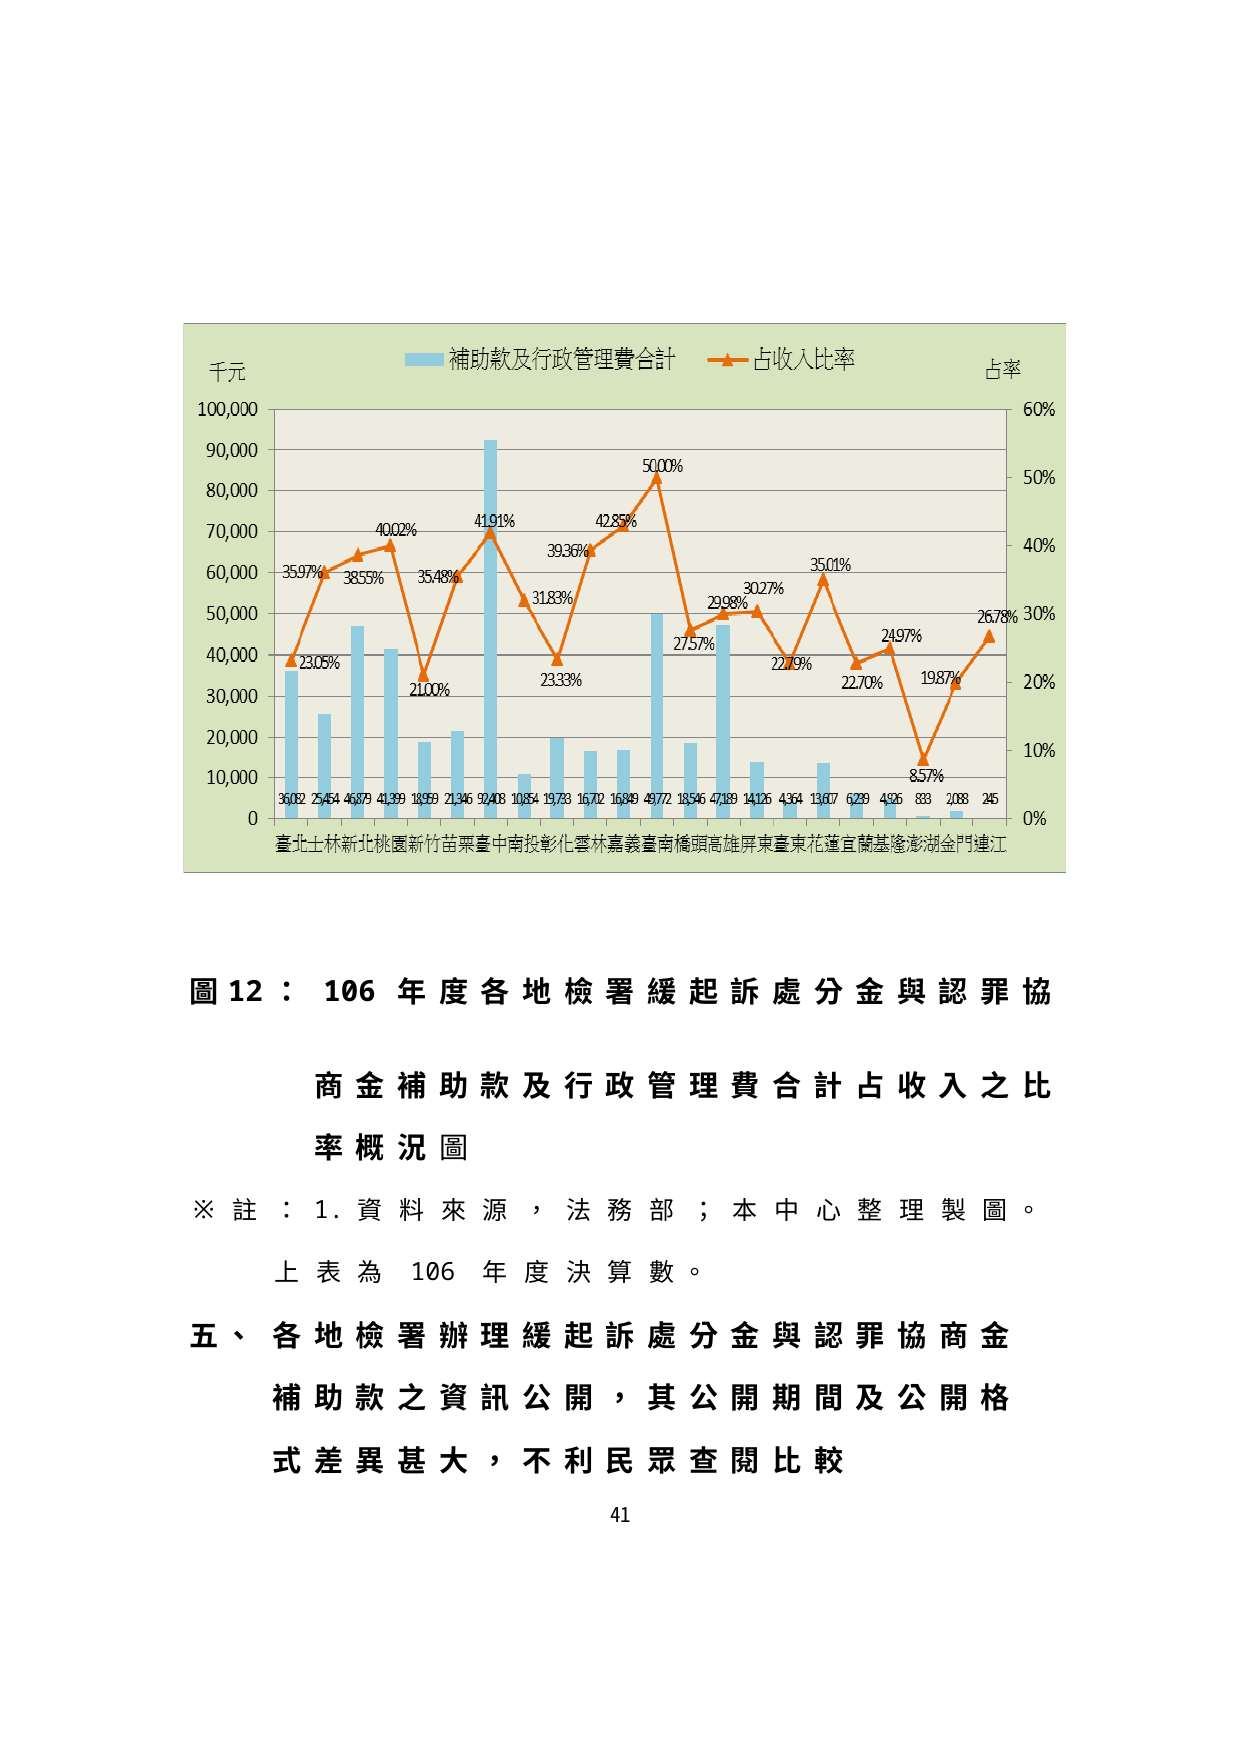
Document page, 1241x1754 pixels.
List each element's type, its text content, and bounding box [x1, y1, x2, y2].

text 圖12：106年度各地檢署緩起訴處分金與認罪協商金補助款及行政管理費合計占收入之比率概況圖 [183, 873, 1058, 1167]
text ※註：1.資料來源，法務部；本中心整理製圖。上表為106年度決算數。 [183, 1167, 1058, 1292]
text [183, 229, 1058, 323]
text 五、各地檢署辦理緩起訴處分金與認罪協商金補助款之資訊公開，其公開期間及公開格式差異甚大，不利民眾查閱比較 [183, 1292, 1028, 1479]
